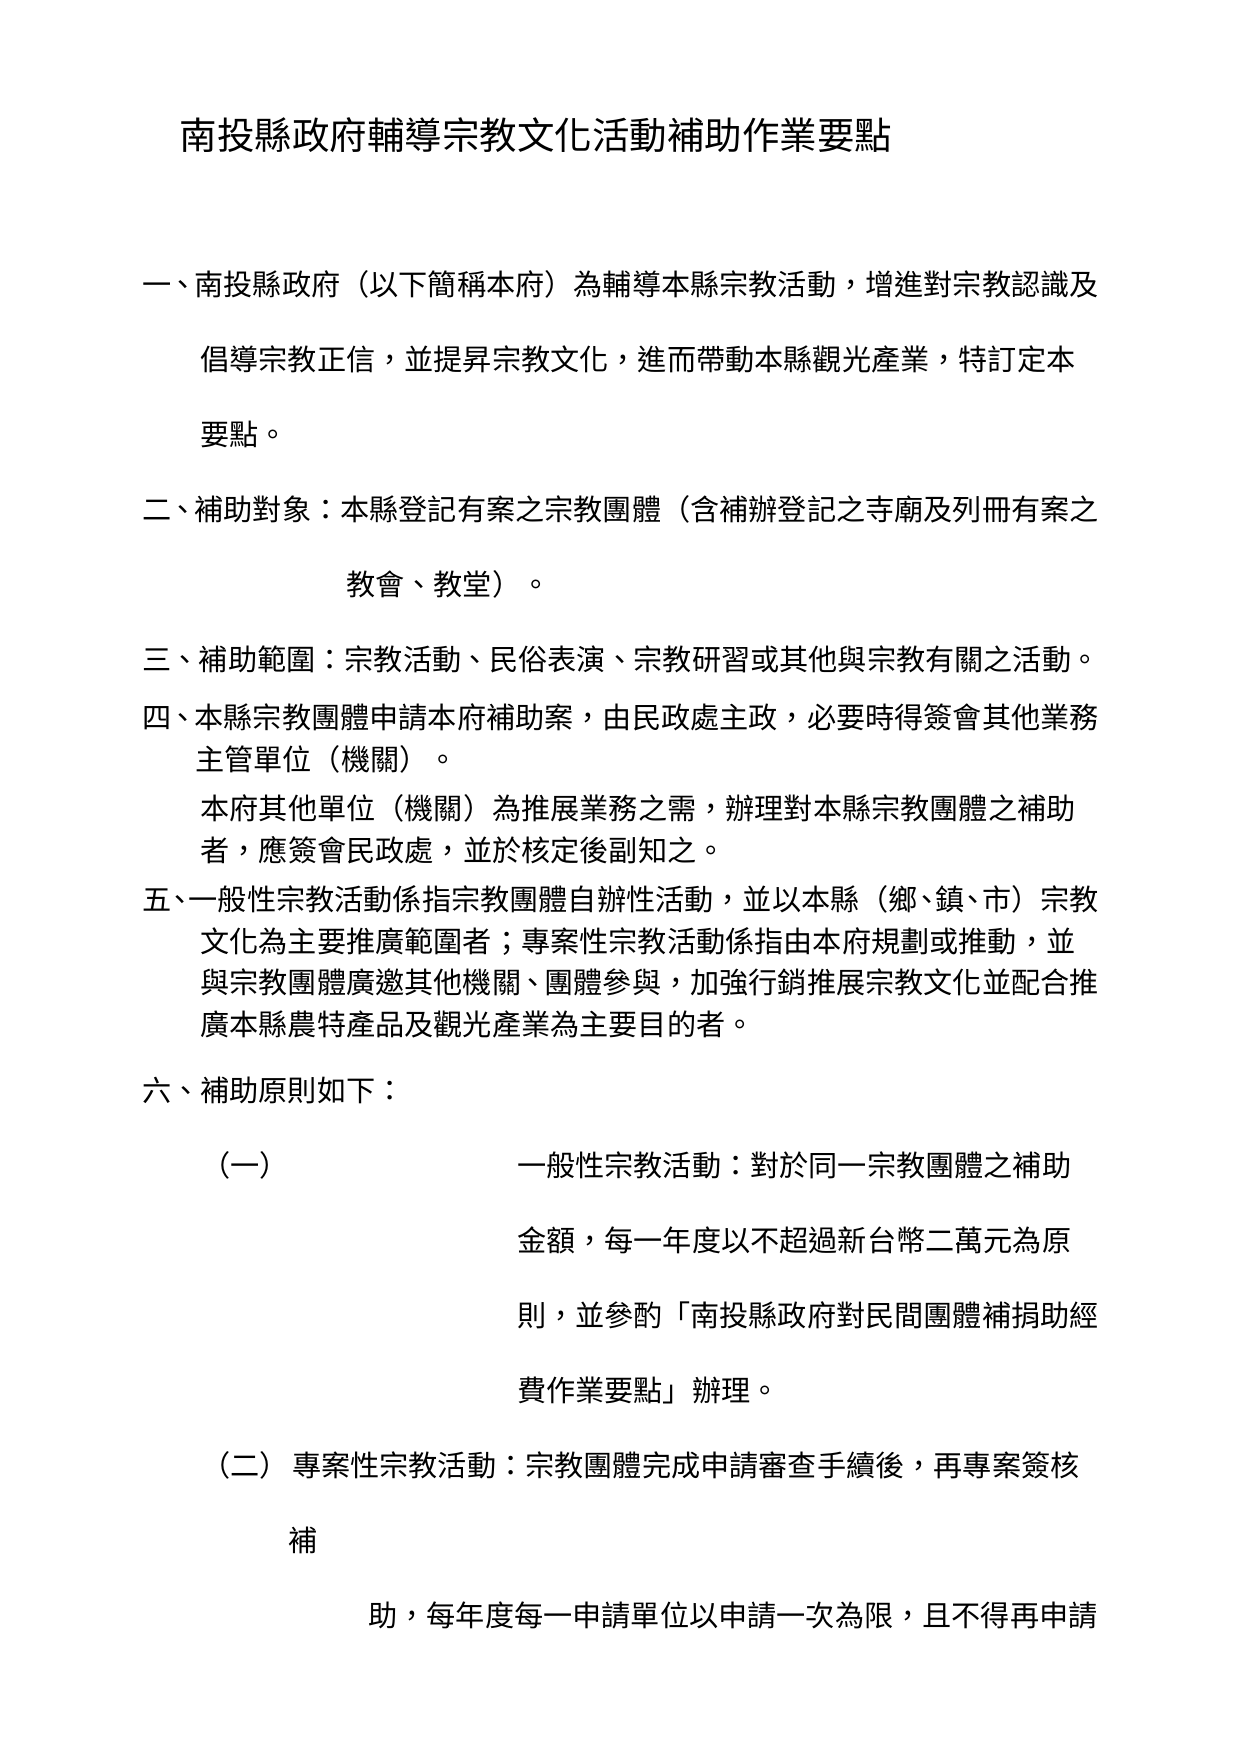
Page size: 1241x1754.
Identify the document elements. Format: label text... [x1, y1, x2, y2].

text 南投縣政府輔導宗教文化活動補助作業要點 [142, 96, 1098, 171]
text 本府其他單位（機關）為推展業務之需，辦理對本縣宗教團體之補助者，應簽會民政處，並於核定後副知之。 [200, 786, 1098, 870]
text 一、南投縣政府（以下簡稱本府）為輔導本縣宗教活動，增進對宗教認識及倡導宗教正信，並提昇宗教文化，進而帶動本縣觀光產業，特訂定本要點。 [142, 246, 1098, 471]
text 助，每年度每一申請單位以申請一次為限，且不得再申請 [201, 1576, 1098, 1651]
list 一般性宗教活動：對於同一宗教團體之補助金額，每一年度以不超過新台幣二萬元為原則，並參酌「南投縣政府對民間團體補捐助經費作業要點」辦理。 [201, 1126, 1098, 1426]
text 四、本縣宗教團體申請本府補助案，由民政處主政，必要時得簽會其他業務主管單位（機關）。 [142, 696, 1098, 779]
text 五、一般性宗教活動係指宗教團體自辦性活動，並以本縣（鄉、鎮、市）宗教文化為主要推廣範圍者；專案性宗教活動係指由本府規劃或推動，並與宗教團體廣邀其他機關、團體參與，加強行銷推展宗教文化並配合推廣本縣農特產品及觀光產業為主要目的者。 [142, 877, 1098, 1044]
text 二、補助對象：本縣登記有案之宗教團體（含補辦登記之寺廟及列冊有案之教會、教堂）。 [142, 471, 1098, 621]
text 六、補助原則如下： [142, 1051, 1098, 1126]
text 三、補助範圍：宗教活動、民俗表演、宗教研習或其他與宗教有關之活動。 [142, 621, 1098, 696]
list 專案性宗教活動：宗教團體完成申請審查手續後，再專案簽核補 [201, 1426, 1098, 1576]
